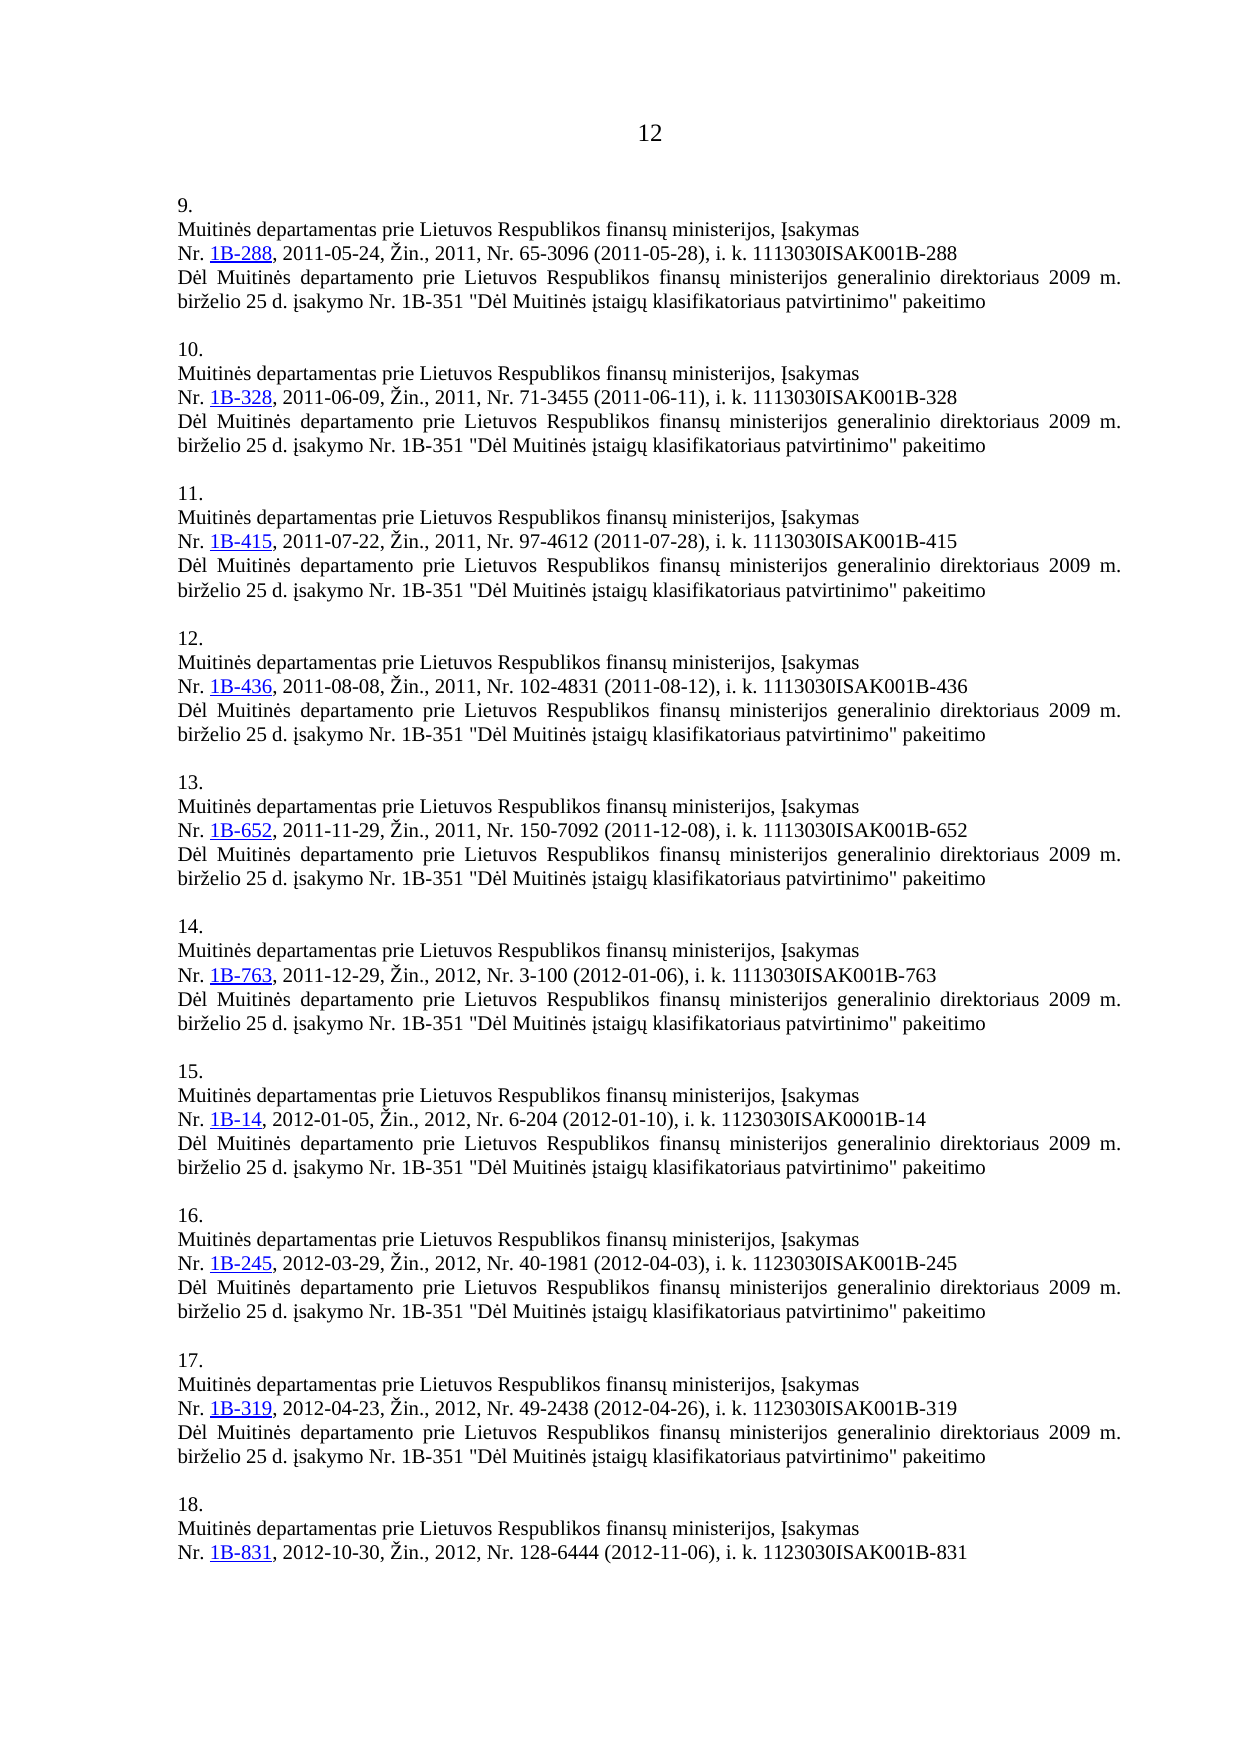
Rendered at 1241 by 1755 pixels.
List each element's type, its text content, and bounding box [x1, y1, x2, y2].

text 12. [177, 626, 1122, 650]
text Muitinės departamentas prie Lietuvos Respublikos finansų ministerijos, Įsakymas [177, 505, 1122, 529]
text Muitinės departamentas prie Lietuvos Respublikos finansų ministerijos, Įsakymas [177, 1372, 1122, 1396]
text Muitinės departamentas prie Lietuvos Respublikos finansų ministerijos, Įsakymas [177, 1516, 1122, 1540]
text Nr. 1B-328, 2011-06-09, Žin., 2011, Nr. 71-3455 (2011-06-11), i. k. 1113030ISAK001B-328 [177, 385, 1122, 409]
text Dėl Muitinės departamento prie Lietuvos Respublikos finansų ministerijos generalinio direktoriaus 2009 m. birželio 25 d. įsakymo Nr. 1B-351 "Dėl Muitinės įstaigų klasifikatoriaus patvirtinimo" pakeitimo [177, 842, 1122, 890]
text 14. [177, 914, 1122, 938]
text Dėl Muitinės departamento prie Lietuvos Respublikos finansų ministerijos generalinio direktoriaus 2009 m. birželio 25 d. įsakymo Nr. 1B-351 "Dėl Muitinės įstaigų klasifikatoriaus patvirtinimo" pakeitimo [177, 1420, 1122, 1468]
text Nr. 1B-245, 2012-03-29, Žin., 2012, Nr. 40-1981 (2012-04-03), i. k. 1123030ISAK001B-245 [177, 1251, 1122, 1275]
text 13. [177, 770, 1122, 794]
text 15. [177, 1059, 1122, 1083]
text Muitinės departamentas prie Lietuvos Respublikos finansų ministerijos, Įsakymas [177, 1227, 1122, 1251]
text Dėl Muitinės departamento prie Lietuvos Respublikos finansų ministerijos generalinio direktoriaus 2009 m. birželio 25 d. įsakymo Nr. 1B-351 "Dėl Muitinės įstaigų klasifikatoriaus patvirtinimo" pakeitimo [177, 1131, 1122, 1179]
text 11. [177, 481, 1122, 505]
text Dėl Muitinės departamento prie Lietuvos Respublikos finansų ministerijos generalinio direktoriaus 2009 m. birželio 25 d. įsakymo Nr. 1B-351 "Dėl Muitinės įstaigų klasifikatoriaus patvirtinimo" pakeitimo [177, 409, 1122, 457]
text 10. [177, 337, 1122, 361]
text Muitinės departamentas prie Lietuvos Respublikos finansų ministerijos, Įsakymas [177, 1083, 1122, 1107]
text Dėl Muitinės departamento prie Lietuvos Respublikos finansų ministerijos generalinio direktoriaus 2009 m. birželio 25 d. įsakymo Nr. 1B-351 "Dėl Muitinės įstaigų klasifikatoriaus patvirtinimo" pakeitimo [177, 987, 1122, 1035]
text Nr. 1B-436, 2011-08-08, Žin., 2011, Nr. 102-4831 (2011-08-12), i. k. 1113030ISAK001B-436 [177, 674, 1122, 698]
text Muitinės departamentas prie Lietuvos Respublikos finansų ministerijos, Įsakymas [177, 361, 1122, 385]
text 18. [177, 1492, 1122, 1516]
text Nr. 1B-831, 2012-10-30, Žin., 2012, Nr. 128-6444 (2012-11-06), i. k. 1123030ISAK001B-831 [177, 1540, 1122, 1564]
text Nr. 1B-14, 2012-01-05, Žin., 2012, Nr. 6-204 (2012-01-10), i. k. 1123030ISAK0001B-14 [177, 1107, 1122, 1131]
text Dėl Muitinės departamento prie Lietuvos Respublikos finansų ministerijos generalinio direktoriaus 2009 m. birželio 25 d. įsakymo Nr. 1B-351 "Dėl Muitinės įstaigų klasifikatoriaus patvirtinimo" pakeitimo [177, 553, 1122, 602]
text Muitinės departamentas prie Lietuvos Respublikos finansų ministerijos, Įsakymas [177, 650, 1122, 674]
text Dėl Muitinės departamento prie Lietuvos Respublikos finansų ministerijos generalinio direktoriaus 2009 m. birželio 25 d. įsakymo Nr. 1B-351 "Dėl Muitinės įstaigų klasifikatoriaus patvirtinimo" pakeitimo [177, 1275, 1122, 1323]
text 16. [177, 1203, 1122, 1227]
text Nr. 1B-763, 2011-12-29, Žin., 2012, Nr. 3-100 (2012-01-06), i. k. 1113030ISAK001B-763 [177, 962, 1122, 987]
text 9. [177, 192, 1122, 217]
text Nr. 1B-319, 2012-04-23, Žin., 2012, Nr. 49-2438 (2012-04-26), i. k. 1123030ISAK001B-319 [177, 1396, 1122, 1420]
text 17. [177, 1347, 1122, 1372]
text Nr. 1B-652, 2011-11-29, Žin., 2011, Nr. 150-7092 (2011-12-08), i. k. 1113030ISAK001B-652 [177, 818, 1122, 842]
text Dėl Muitinės departamento prie Lietuvos Respublikos finansų ministerijos generalinio direktoriaus 2009 m. birželio 25 d. įsakymo Nr. 1B-351 "Dėl Muitinės įstaigų klasifikatoriaus patvirtinimo" pakeitimo [177, 265, 1122, 313]
text Dėl Muitinės departamento prie Lietuvos Respublikos finansų ministerijos generalinio direktoriaus 2009 m. birželio 25 d. įsakymo Nr. 1B-351 "Dėl Muitinės įstaigų klasifikatoriaus patvirtinimo" pakeitimo [177, 698, 1122, 746]
text Nr. 1B-288, 2011-05-24, Žin., 2011, Nr. 65-3096 (2011-05-28), i. k. 1113030ISAK001B-288 [177, 241, 1122, 265]
text Muitinės departamentas prie Lietuvos Respublikos finansų ministerijos, Įsakymas [177, 938, 1122, 962]
text Nr. 1B-415, 2011-07-22, Žin., 2011, Nr. 97-4612 (2011-07-28), i. k. 1113030ISAK001B-415 [177, 529, 1122, 553]
text Muitinės departamentas prie Lietuvos Respublikos finansų ministerijos, Įsakymas [177, 217, 1122, 241]
text Muitinės departamentas prie Lietuvos Respublikos finansų ministerijos, Įsakymas [177, 794, 1122, 818]
